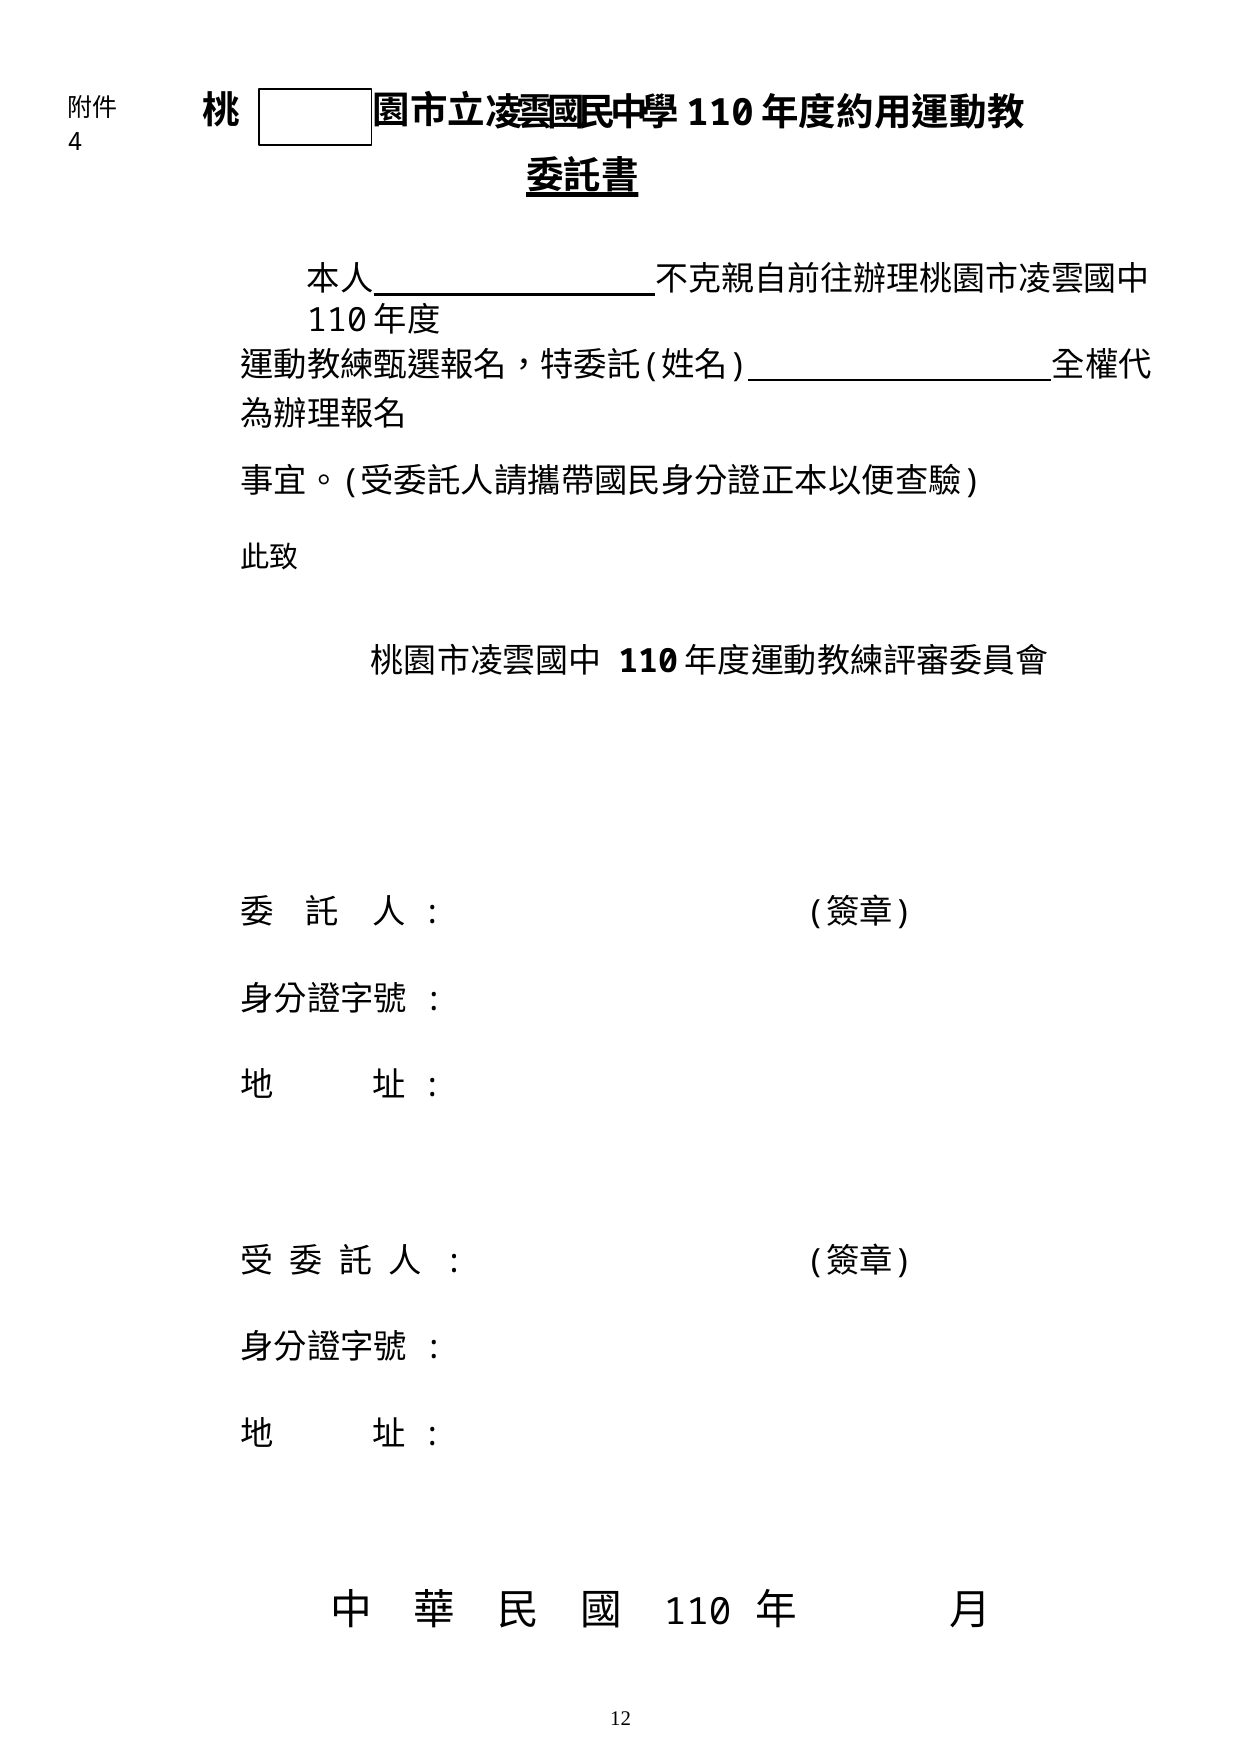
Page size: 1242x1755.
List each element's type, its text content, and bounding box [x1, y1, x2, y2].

text 身分證字號 : [240, 972, 1181, 1020]
text 委 託 人 : (簽章) [240, 885, 1181, 934]
text 地 址 : [240, 1407, 1181, 1455]
text 此致 [240, 533, 1181, 576]
text 中 華 民 國 110 年 月 日 [330, 1576, 1181, 1637]
text 桃園市立凌雲國民中學110年度約用運動教練甄選 [202, 85, 1042, 133]
text 事宜。(受委託人請攜帶國民身分證正本以便查驗) [240, 453, 1181, 502]
text 附件 4 [67, 89, 144, 158]
text 受 委 託 人 : (簽章) [240, 1234, 1181, 1282]
text 身分證字號 : [240, 1320, 1181, 1369]
text 桃園市凌雲國中 110年度運動教練評審委員會 [362, 634, 1057, 682]
text 委託書 [526, 133, 707, 194]
text 運動教練甄選報名，特委託(姓名) 全權代為辦理報名 [240, 338, 1181, 434]
text 桃園市立凌雲國民中學110年度約用運動教練甄選 [260, 90, 371, 133]
text 地 址 : [240, 1058, 1181, 1107]
text 本人 不克親自前往辦理桃園市凌雲國中 110年度 [307, 257, 1181, 338]
